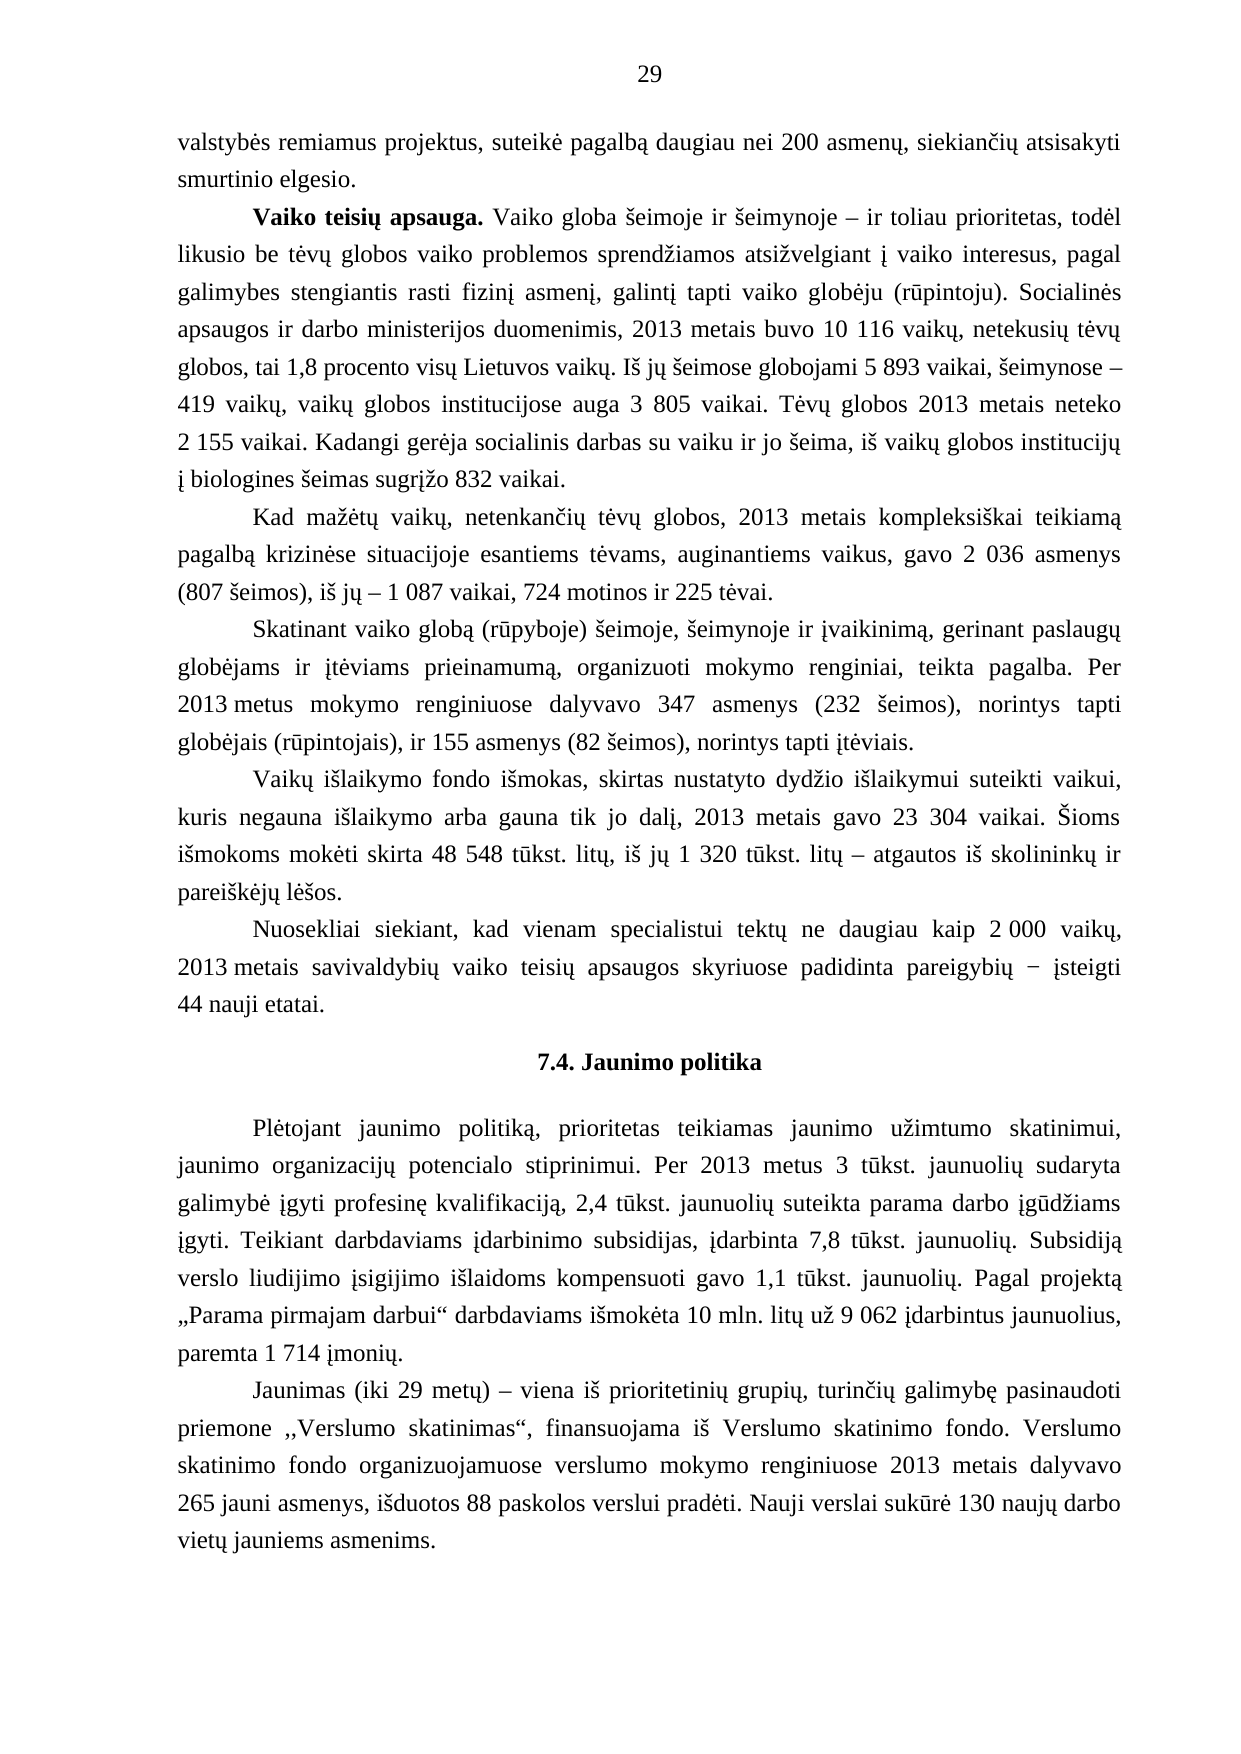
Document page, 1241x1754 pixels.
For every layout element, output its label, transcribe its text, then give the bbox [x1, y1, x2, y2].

text Kad mažėtų vaikų, netenkančių tėvų globos, 2013 metais kompleksiškai teikiamą pagalbą krizinėse situacijoje esantiems tėvams, auginantiems vaikus, gavo 2 036 asmenys (807 šeimos), iš jų – 1 087 vaikai, 724 motinos ir 225 tėvai. [177, 493, 1122, 606]
text Jaunimas (iki 29 metų) – viena iš prioritetinių grupių, turinčių galimybę pasinaudoti priemone ,,Verslumo skatinimas“, finansuojama iš Verslumo skatinimo fondo. Verslumo skatinimo fondo organizuojamuose verslumo mokymo renginiuose 2013 metais dalyvavo 265 jauni asmenys, išduotos 88 paskolos verslui pradėti. Nauji verslai sukūrė 130 naujų darbo vietų jauniems asmenims. [177, 1367, 1122, 1554]
text valstybės remiamus projektus, suteikė pagalbą daugiau nei 200 asmenų, siekiančių atsisakyti smurtinio elgesio. [177, 118, 1122, 193]
text Vaiko teisių apsauga. Vaiko globa šeimoje ir šeimynoje – ir toliau prioritetas, todėl likusio be tėvų globos vaiko problemos sprendžiamos atsižvelgiant į vaiko interesus, pagal galimybes stengiantis rasti fizinį asmenį, galintį tapti vaiko globėju (rūpintoju). Socialinės apsaugos ir darbo ministerijos duomenimis, 2013 metais buvo 10 116 vaikų, netekusių tėvų globos, tai 1,8 procento visų Lietuvos vaikų. Iš jų šeimose globojami 5 893 vaikai, šeimynose – 419 vaikų, vaikų globos institucijose auga 3 805 vaikai. Tėvų globos 2013 metais neteko 2 155 vaikai. Kadangi gerėja socialinis darbas su vaiku ir jo šeima, iš vaikų globos institucijų į biologines šeimas sugrįžo 832 vaikai. [177, 193, 1122, 493]
text Skatinant vaiko globą (rūpyboje) šeimoje, šeimynoje ir įvaikinimą, gerinant paslaugų globėjams ir įtėviams prieinamumą, organizuoti mokymo renginiai, teikta pagalba. Per 2013 metus mokymo renginiuose dalyvavo 347 asmenys (232 šeimos), norintys tapti globėjais (rūpintojais), ir 155 asmenys (82 šeimos), norintys tapti įtėviais. [177, 606, 1122, 756]
text Vaikų išlaikymo fondo išmokas, skirtas nustatyto dydžio išlaikymui suteikti vaikui, kuris negauna išlaikymo arba gauna tik jo dalį, 2013 metais gavo 23 304 vaikai. Šioms išmokoms mokėti skirta 48 548 tūkst. litų, iš jų 1 320 tūkst. litų – atgautos iš skolininkų ir pareiškėjų lėšos. [177, 756, 1122, 906]
text Nuosekliai siekiant, kad vienam specialistui tektų ne daugiau kaip 2 000 vaikų, 2013 metais savivaldybių vaiko teisių apsaugos skyriuose padidinta pareigybių − įsteigti 44 nauji etatai. [177, 906, 1122, 1018]
text 7.4. Jaunimo politika [177, 1047, 1122, 1076]
text Plėtojant jaunimo politiką, prioritetas teikiamas jaunimo užimtumo skatinimui, jaunimo organizacijų potencialo stiprinimui. Per 2013 metus 3 tūkst. jaunuolių sudaryta galimybė įgyti profesinę kvalifikaciją, 2,4 tūkst. jaunuolių suteikta parama darbo įgūdžiams įgyti. Teikiant darbdaviams įdarbinimo subsidijas, įdarbinta 7,8 tūkst. jaunuolių. Subsidiją verslo liudijimo įsigijimo išlaidoms kompensuoti gavo 1,1 tūkst. jaunuolių. Pagal projektą „Parama pirmajam darbui“ darbdaviams išmokėta 10 mln. litų už 9 062 įdarbintus jaunuolius, paremta 1 714 įmonių. [177, 1104, 1122, 1367]
